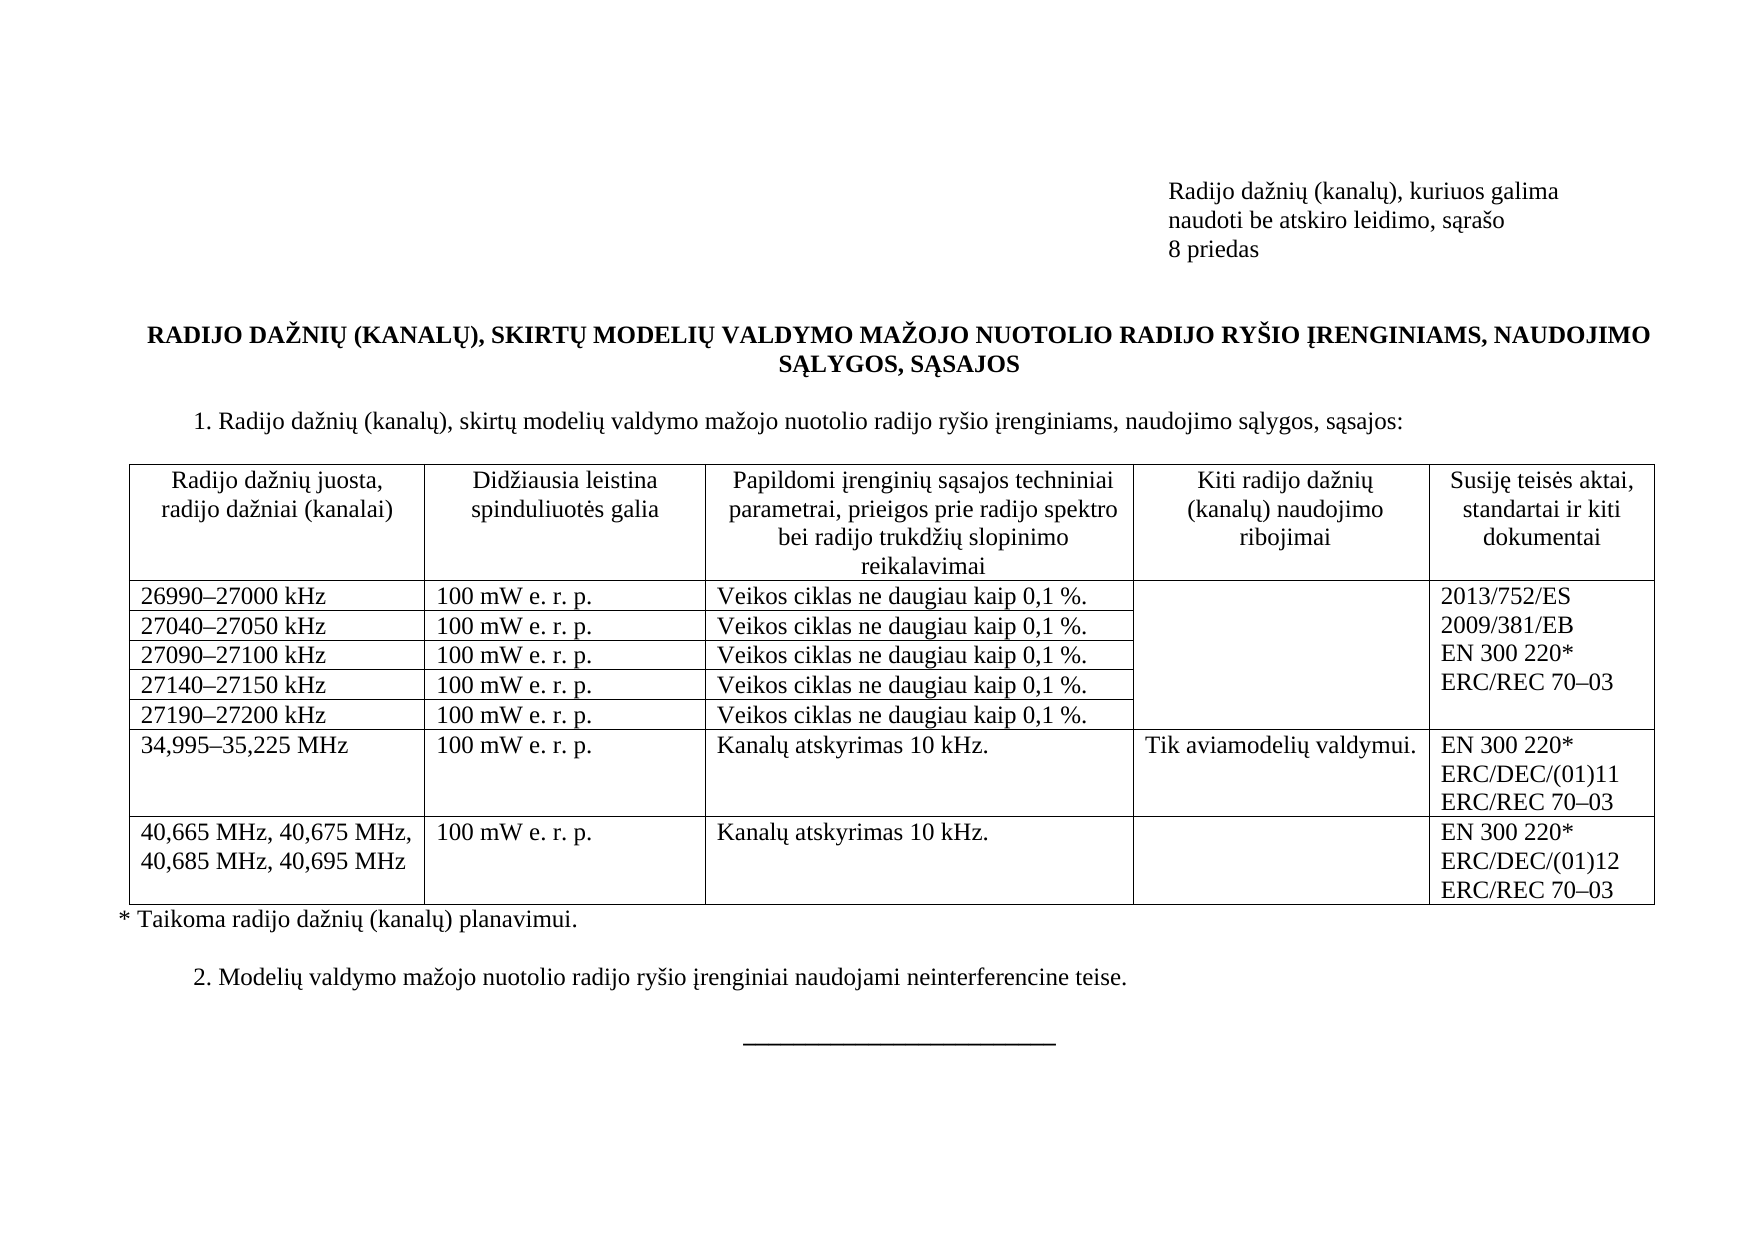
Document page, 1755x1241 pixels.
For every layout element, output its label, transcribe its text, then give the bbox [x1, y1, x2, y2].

table_cell 27040–27050 kHz [130, 611, 424, 639]
table_cell 100 mW e. r. p. [425, 581, 705, 610]
table_cell 100 mW e. r. p. [425, 641, 705, 669]
table_cell 100 mW e. r. p. [425, 611, 705, 639]
table_cell 27090–27100 kHz [130, 641, 424, 669]
table_cell Veikos ciklas ne daugiau kaip 0,1 %. [706, 641, 1133, 669]
text _________________________ [118, 1019, 1680, 1048]
table_cell 26990–27000 kHz [130, 581, 424, 610]
text 1. Radijo dažnių (kanalų), skirtų modelių valdymo mažojo nuotolio radijo ryšio įrenginiams, naudojimo sąlygos, sąsajos: [118, 406, 1680, 435]
table_cell 2013/752/ES 2009/381/EB EN 300 220* ERC/REC 70–03 [1430, 581, 1654, 729]
table_cell [1134, 817, 1429, 903]
table_cell Veikos ciklas ne daugiau kaip 0,1 %. [706, 611, 1133, 639]
text Radijo dažnių (kanalų), kuriuos galima [118, 176, 1680, 205]
table_cell Veikos ciklas ne daugiau kaip 0,1 %. [706, 670, 1133, 699]
table_cell EN 300 220* ERC/DEC/(01)11 ERC/REC 70–03 [1430, 730, 1654, 816]
table_header Papildomi įrenginių sąsajos techniniai parametrai, prieigos prie radijo spektro bei radijo trukdžių slopinimo reikalavimai [706, 465, 1133, 580]
table_header Radijo dažnių juosta, radijo dažniai (kanalai) [130, 465, 424, 580]
table_cell 100 mW e. r. p. [425, 670, 705, 699]
table_cell EN 300 220* ERC/DEC/(01)12 ERC/REC 70–03 [1430, 817, 1654, 903]
table_header Kiti radijo dažnių (kanalų) naudojimo ribojimai [1134, 465, 1429, 580]
text 2. Modelių valdymo mažojo nuotolio radijo ryšio įrenginiai naudojami neinterferencine teise. [118, 962, 1680, 991]
table_cell 100 mW e. r. p. [425, 730, 705, 816]
table_cell 27190–27200 kHz [130, 700, 424, 729]
table_cell Kanalų atskyrimas 10 kHz. [706, 817, 1133, 903]
table_cell Veikos ciklas ne daugiau kaip 0,1 %. [706, 700, 1133, 729]
text 8 priedas [118, 234, 1680, 263]
table_cell 100 mW e. r. p. [425, 700, 705, 729]
text * Taikoma radijo dažnių (kanalų) planavimui. [118, 904, 1680, 933]
table_header Didžiausia leistina spinduliuotės galia [425, 465, 705, 580]
table_cell 27140–27150 kHz [130, 670, 424, 699]
table_cell 34,995–35,225 MHz [130, 730, 424, 816]
table_header Susiję teisės aktai, standartai ir kiti dokumentai [1430, 465, 1654, 580]
table_cell Tik aviamodelių valdymui. [1134, 730, 1429, 816]
text RADIJO DAŽNIŲ (KANALŲ), SKIRTŲ MODELIŲ VALDYMO MAŽOJO NUOTOLIO RADIJO RYŠIO ĮRENGINIAMS, NAUDOJIMO SĄLYGOS, SĄSAJOS [118, 320, 1680, 378]
table_cell 40,665 MHz, 40,675 MHz, 40,685 MHz, 40,695 MHz [130, 817, 424, 903]
text naudoti be atskiro leidimo, sąrašo [118, 205, 1680, 234]
table_cell [1134, 581, 1429, 729]
table_cell 100 mW e. r. p. [425, 817, 705, 903]
table_cell Kanalų atskyrimas 10 kHz. [706, 730, 1133, 816]
table_cell Veikos ciklas ne daugiau kaip 0,1 %. [706, 581, 1133, 610]
